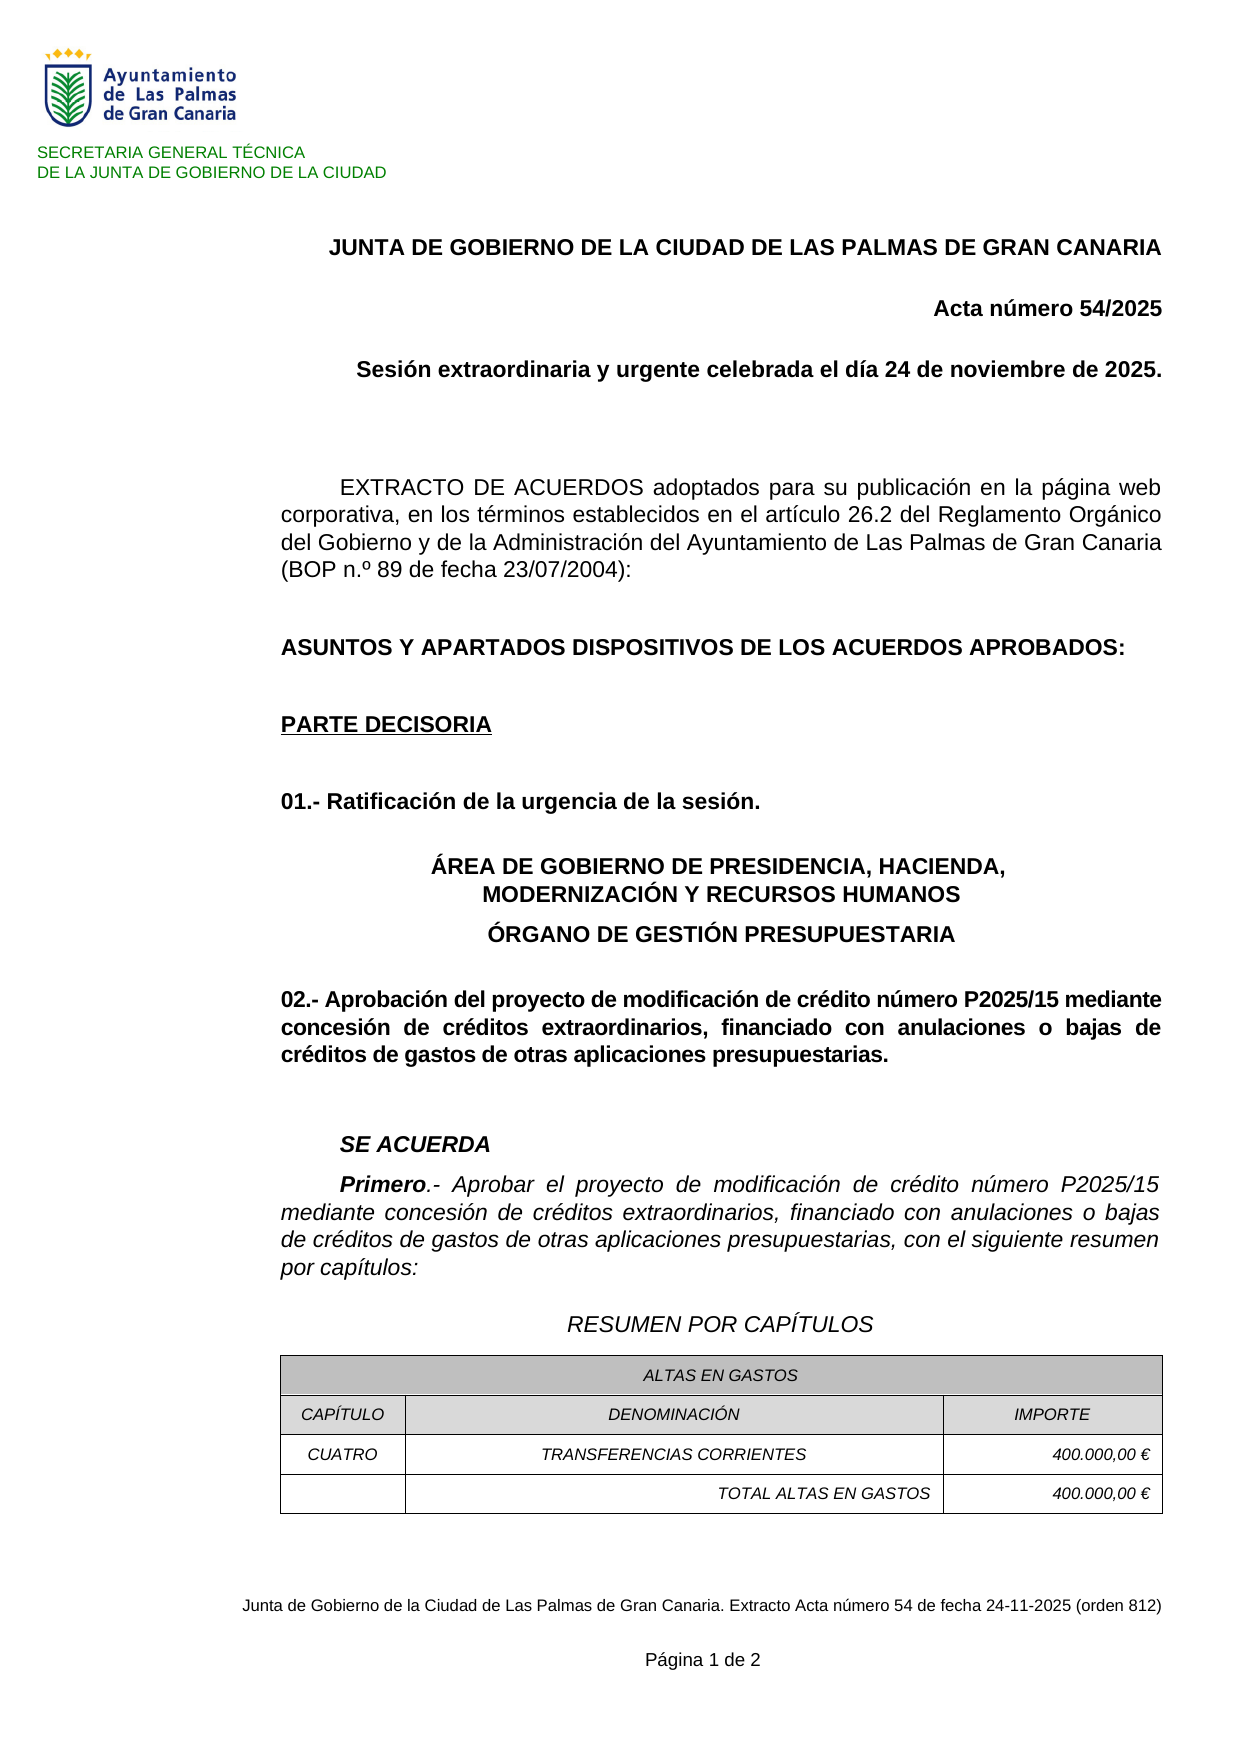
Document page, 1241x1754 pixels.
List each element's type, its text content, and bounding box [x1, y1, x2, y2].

table_cell DENOMINACIÓN [406, 1396, 943, 1434]
text PARTE DECISORIA [281, 711, 1162, 737]
text MODERNIZACIÓN Y RECURSOS HUMANOS [281, 881, 1162, 907]
text 02.- Aprobación del proyecto de modificación de crédito número P2025/15 mediante concesión de créditos extraordinarios, financiado con anulaciones o bajas de créditos de gastos de otras aplicaciones presupuestarias. [281, 986, 1162, 1067]
text Acta número 54/2025 [281, 295, 1162, 321]
table_header ALTAS EN GASTOS [281, 1356, 1162, 1394]
table_cell 400.000,00 € [944, 1435, 1162, 1473]
text RESUMEN POR CAPÍTULOS [281, 1311, 1162, 1337]
text SE ACUERDA [281, 1131, 1162, 1157]
text JUNTA DE GOBIERNO DE LA CIUDAD DE LAS PALMAS DE GRAN CANARIA [281, 234, 1162, 260]
text 01.- Ratificación de la urgencia de la sesión. [281, 788, 1162, 814]
table_cell TRANSFERENCIAS CORRIENTES [406, 1435, 943, 1473]
table_cell TOTAL ALTAS EN GASTOS [406, 1475, 943, 1513]
text EXTRACTO DE ACUERDOS adoptados para su publicación en la página web corporativa, en los términos establecidos en el artículo 26.2 del Reglamento Orgánico del Gobierno y de la Administración del Ayuntamiento de Las Palmas de Gran Canaria (BOP n.º 89 de fecha 23/07/2004): [281, 473, 1162, 583]
text Sesión extraordinaria y urgente celebrada el día 24 de noviembre de 2025. [281, 356, 1162, 382]
text ASUNTOS Y APARTADOS DISPOSITIVOS DE LOS ACUERDOS APROBADOS: [281, 634, 1162, 660]
table_cell IMPORTE [944, 1396, 1162, 1434]
text Primero.- Aprobar el proyecto de modificación de crédito número P2025/15 mediante concesión de créditos extraordinarios, financiado con anulaciones o bajas de créditos de gastos de otras aplicaciones presupuestarias, con el siguiente resumen por capítulos: [281, 1171, 1162, 1280]
table_cell CUATRO [281, 1435, 405, 1473]
table_cell 400.000,00 € [944, 1475, 1162, 1513]
table_cell [281, 1475, 405, 1513]
text ÁREA DE GOBIERNO DE PRESIDENCIA, HACIENDA, [281, 853, 1162, 879]
table_cell CAPÍTULO [281, 1396, 405, 1434]
text ÓRGANO DE GESTIÓN PRESUPUESTARIA [281, 921, 1162, 947]
